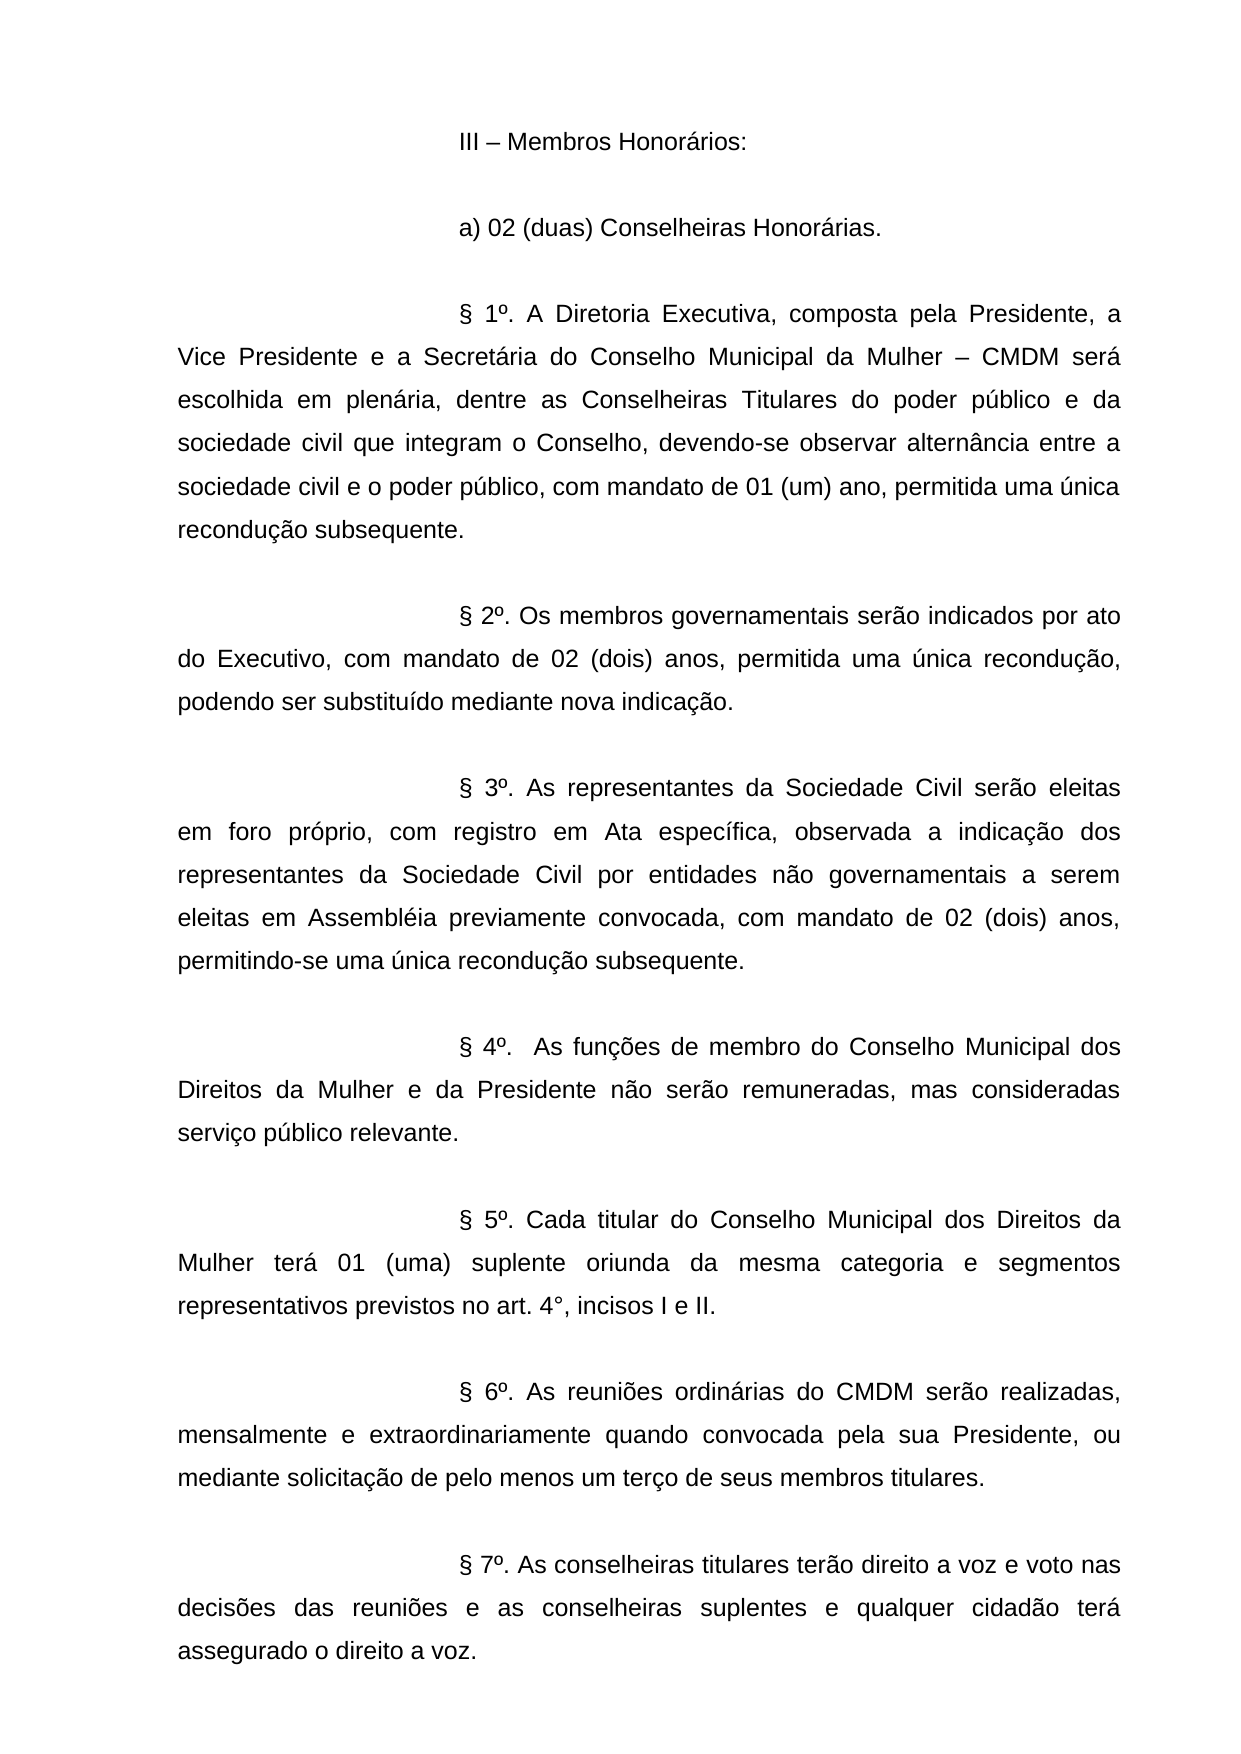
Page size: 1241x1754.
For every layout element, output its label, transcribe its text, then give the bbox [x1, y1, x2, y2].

text § 3º. As representantes da Sociedade Civil serão eleitas em foro próprio, com registro em Ata específica, observada a indicação dos representantes da Sociedade Civil por entidades não governamentais a serem eleitas em Assembléia previamente convocada, com mandato de 02 (dois) anos, permitindo-se uma única recondução subsequente. [177, 773, 1122, 974]
text § 1º. A Diretoria Executiva, composta pela Presidente, a Vice Presidente e a Secretária do Conselho Municipal da Mulher – CMDM será escolhida em plenária, dentre as Conselheiras Titulares do poder público e da sociedade civil que integram o Conselho, devendo-se observar alternância entre a sociedade civil e o poder público, com mandato de 01 (um) ano, permitida uma única recondução subsequente. [177, 299, 1122, 543]
text § 6º. As reuniões ordinárias do CMDM serão realizadas, mensalmente e extraordinariamente quando convocada pela sua Presidente, ou mediante solicitação de pelo menos um terço de seus membros titulares. [177, 1377, 1122, 1492]
text § 4º. As funções de membro do Conselho Municipal dos Direitos da Mulher e da Presidente não serão remuneradas, mas consideradas serviço público relevante. [177, 1032, 1122, 1147]
text a) 02 (duas) Conselheiras Honorárias. [177, 213, 1122, 241]
text § 5º. Cada titular do Conselho Municipal dos Direitos da Mulher terá 01 (uma) suplente oriunda da mesma categoria e segmentos representativos previstos no art. 4°, incisos I e II. [177, 1204, 1122, 1319]
text § 7º. As conselheiras titulares terão direito a voz e voto nas decisões das reuniões e as conselheiras suplentes e qualquer cidadão terá assegurado o direito a voz. [177, 1549, 1122, 1664]
text § 2º. Os membros governamentais serão indicados por ato do Executivo, com mandato de 02 (dois) anos, permitida uma única recondução, podendo ser substituído mediante nova indicação. [177, 601, 1122, 716]
text III – Membros Honorários: [177, 126, 1122, 155]
